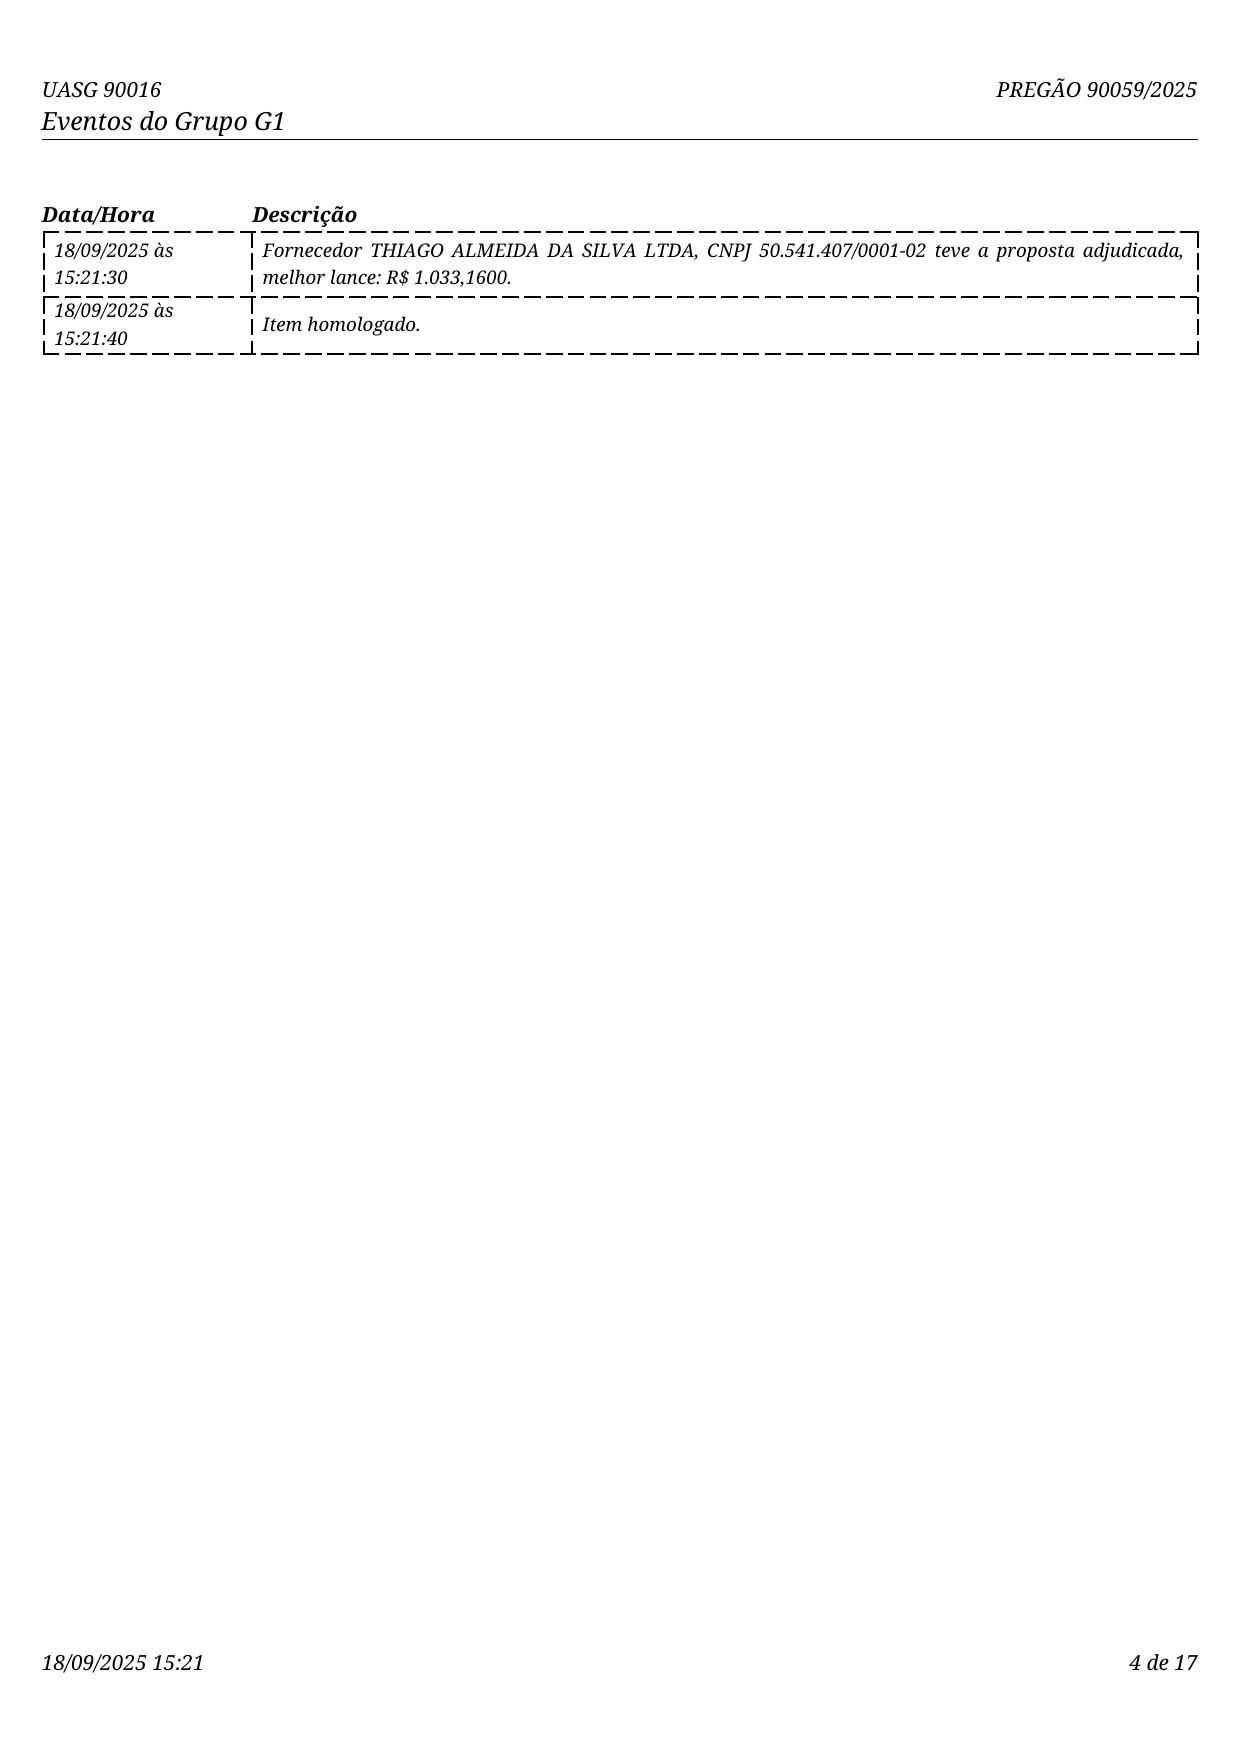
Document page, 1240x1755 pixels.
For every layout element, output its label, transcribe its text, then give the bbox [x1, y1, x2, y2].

table_header Fornecedor THIAGO ALMEIDA DA SILVA LTDA, CNPJ 50.541.407/0001-02 teve a proposta adjudicada, melhor lance: R$ 1.033,1600. [252, 231, 1198, 296]
subtitle Data/Hora Descrição [42, 200, 1200, 229]
table_cell 18/09/2025 às 15:21:40 [44, 296, 252, 352]
table_cell Item homologado. [252, 296, 1198, 352]
table_header 18/09/2025 às 15:21:30 [44, 231, 252, 296]
subtitle Eventos do Grupo G1 [41, 103, 1200, 137]
